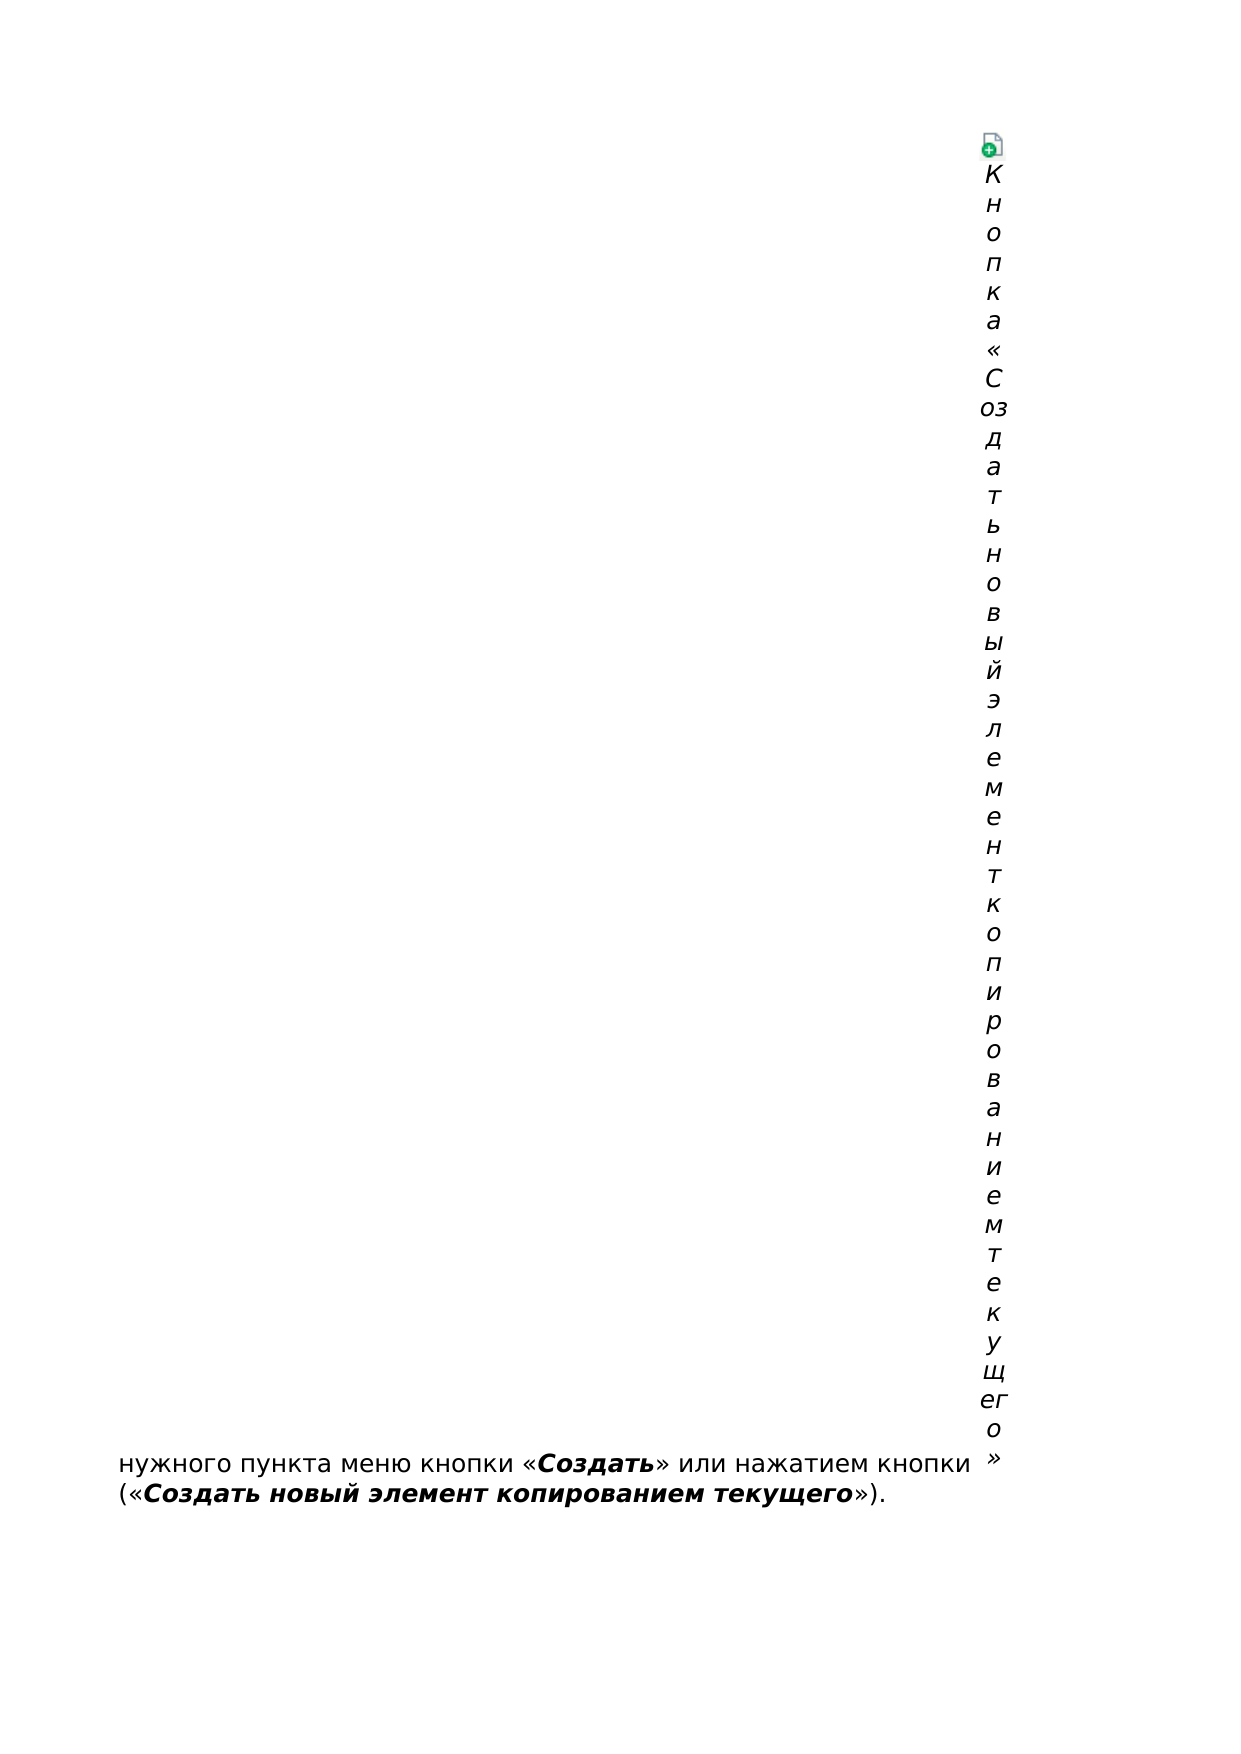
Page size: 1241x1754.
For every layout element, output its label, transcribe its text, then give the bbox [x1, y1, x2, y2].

text Кнопка «Создать новый элемент копированием текущего» [979, 161, 1011, 1473]
picture [979, 130, 1011, 161]
text нужного пункта меню кнопки «Создать» или нажатием кнопки («Создать новый элемент копированием текущего»). [118, 118, 1122, 1537]
